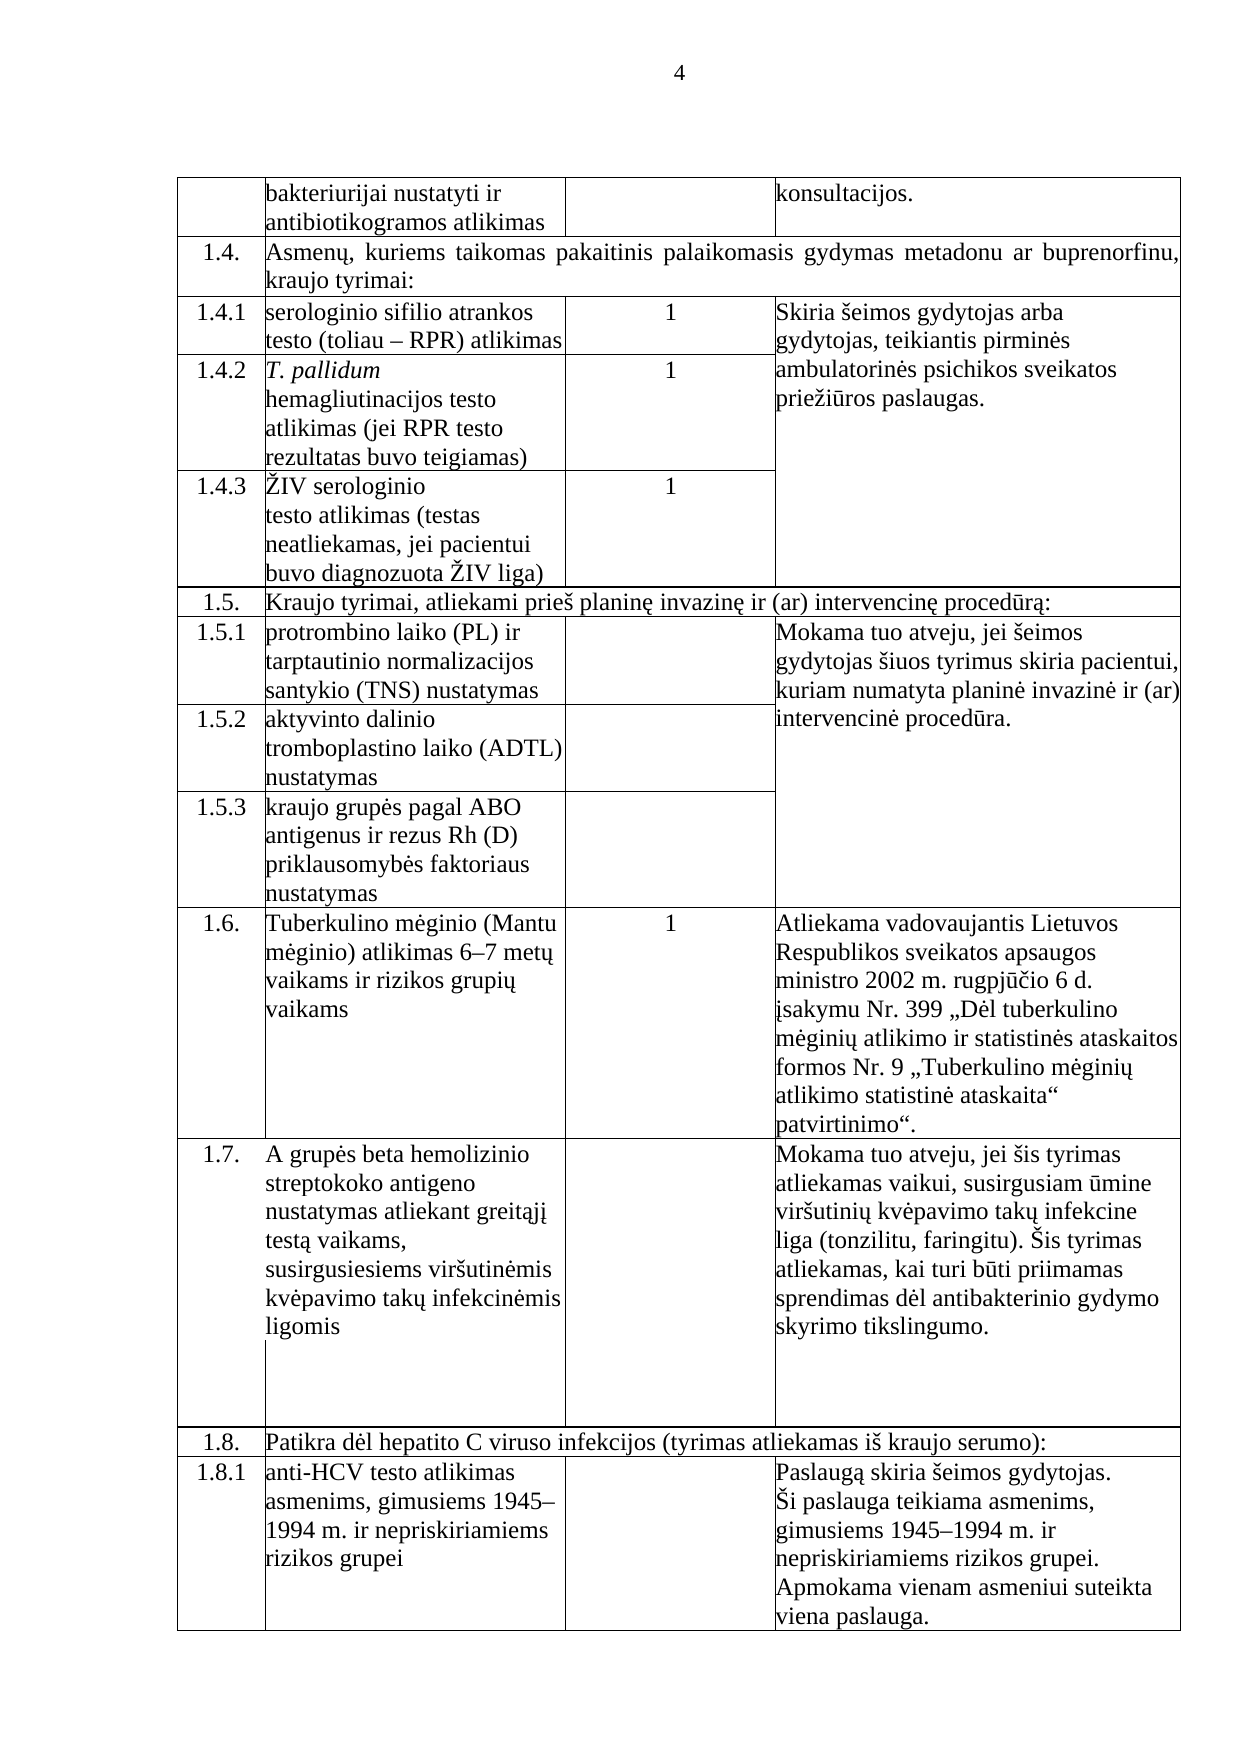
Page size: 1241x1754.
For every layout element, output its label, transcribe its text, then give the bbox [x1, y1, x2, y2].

table_cell 1 [566, 908, 775, 1138]
table_cell 1 [566, 355, 775, 470]
table_cell Kraujo tyrimai, atliekami prieš planinę invazinę ir (ar) intervencinę procedūrą: [266, 588, 1180, 616]
table_cell 1.4.2 [178, 355, 265, 470]
table_cell aktyvinto dalinio tromboplastino laiko (ADTL) nustatymas [266, 705, 565, 791]
table_cell 1.8. [178, 1428, 265, 1456]
table_cell 1.4.3 [178, 471, 265, 586]
table_cell protrombino laiko (PL) ir tarptautinio normalizacijos santykio (TNS) nustatymas [266, 617, 565, 703]
table_cell [566, 178, 775, 236]
table_cell 1.4. [178, 237, 265, 296]
table_cell 1 [566, 297, 775, 354]
table_cell [566, 1139, 775, 1426]
table_cell 1.4.1 [178, 297, 265, 354]
table_cell 1.5.1 [178, 617, 265, 703]
table_cell ŽIV serologinio testo atlikimas (testas neatliekamas, jei pacientui buvo diagnozuota ŽIV liga) [266, 471, 565, 586]
table_cell [566, 705, 775, 791]
table_cell Mokama tuo atveju, jei šeimos gydytojas šiuos tyrimus skiria pacientui, kuriam numatyta planinė invazinė ir (ar) intervencinė procedūra. [776, 617, 1180, 907]
table_cell [566, 792, 775, 907]
table_cell kraujo grupės pagal ABO antigenus ir rezus Rh (D) priklausomybės faktoriaus nustatymas [266, 792, 565, 907]
table_cell 1 [566, 471, 775, 586]
table_cell Asmenų, kuriems taikomas pakaitinis palaikomasis gydymas metadonu ar buprenorfinu, kraujo tyrimai: [266, 237, 1180, 296]
table_cell [566, 1457, 775, 1630]
table_cell Patikra dėl hepatito C viruso infekcijos (tyrimas atliekamas iš kraujo serumo): [266, 1428, 1180, 1456]
table_cell 1.8.1 [178, 1457, 265, 1630]
table_cell [566, 617, 775, 703]
table_cell Skiria šeimos gydytojas arba gydytojas, teikiantis pirminės ambulatorinės psichikos sveikatos priežiūros paslaugas. [776, 297, 1180, 586]
table_cell T. pallidum hemagliutinacijos testo atlikimas (jei RPR testo rezultatas buvo teigiamas) [266, 355, 565, 470]
table_cell 1.7. [178, 1139, 265, 1426]
table_cell 1.6. [178, 908, 265, 1138]
table_cell bakteriurijai nustatyti ir antibiotikogramos atlikimas [266, 178, 565, 236]
table_cell 1.5.3 [178, 792, 265, 907]
table_cell 1.5.2 [178, 705, 265, 791]
table_cell [178, 178, 265, 236]
table_cell anti-HCV testo atlikimas asmenims, gimusiems 1945–1994 m. ir nepriskiriamiems rizikos grupei [266, 1457, 565, 1630]
table_cell Mokama tuo atveju, jei šis tyrimas atliekamas vaikui, susirgusiam ūmine viršutinių kvėpavimo takų infekcine liga (tonzilitu, faringitu). Šis tyrimas atliekamas, kai turi būti priimamas sprendimas dėl antibakterinio gydymo skyrimo tikslingumo. [776, 1139, 1180, 1426]
table_cell 1.5. [178, 588, 265, 616]
table_cell Atliekama vadovaujantis Lietuvos Respublikos sveikatos apsaugos ministro 2002 m. rugpjūčio 6 d. įsakymu Nr. 399 „Dėl tuberkulino mėginių atlikimo ir statistinės ataskaitos formos Nr. 9 „Tuberkulino mėginių atlikimo statistinė ataskaita“ patvirtinimo“. [776, 908, 1180, 1138]
table_cell konsultacijos. [776, 178, 1180, 236]
table_cell Paslaugą skiria šeimos gydytojas. Ši paslauga teikiama asmenims, gimusiems 1945–1994 m. ir nepriskiriamiems rizikos grupei. Apmokama vienam asmeniui suteikta viena paslauga. [776, 1457, 1180, 1630]
table_cell A grupės beta hemolizinio streptokoko antigeno nustatymas atliekant greitąjį testą vaikams, susirgusiesiems viršutinėmis kvėpavimo takų infekcinėmis ligomis [266, 1139, 565, 1426]
table_cell Tuberkulino mėginio (Mantu mėginio) atlikimas 6–7 metų vaikams ir rizikos grupių vaikams [266, 908, 565, 1138]
table_cell serologinio sifilio atrankos testo (toliau – RPR) atlikimas [266, 297, 565, 354]
